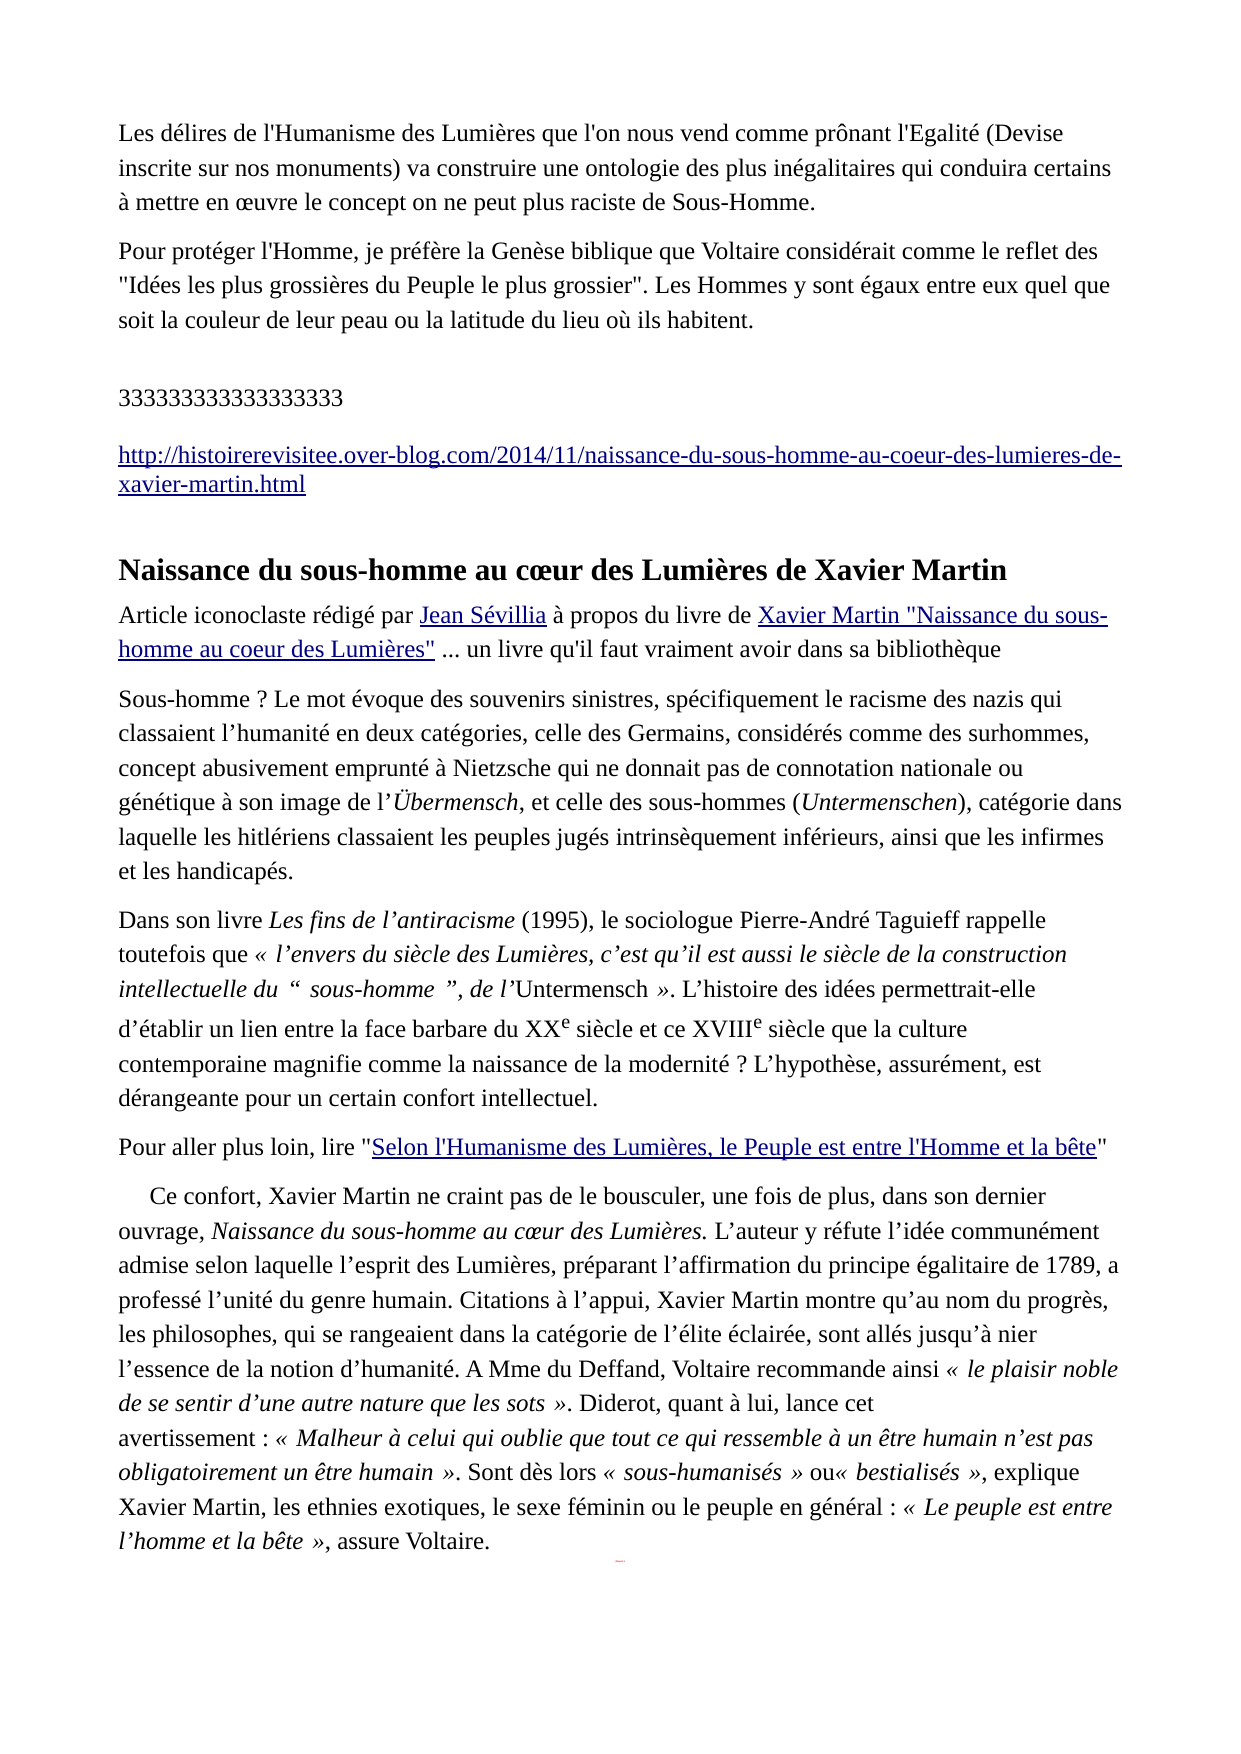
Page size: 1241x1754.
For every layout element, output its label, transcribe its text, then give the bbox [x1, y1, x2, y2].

text Les délires de l'Humanisme des Lumières que l'on nous vend comme prônant l'Egalité (Devise inscrite sur nos monuments) va construire une ontologie des plus inégalitaires qui conduira certains à mettre en œuvre le concept on ne peut plus raciste de Sous-Homme. [118, 118, 1122, 216]
text Pour protéger l'Homme, je préfère la Genèse biblique que Voltaire considérait comme le reflet des "Idées les plus grossières du Peuple le plus grossier". Les Hommes y sont égaux entre eux quel que soit la couleur de leur peau ou la latitude du lieu où ils habitent. [118, 236, 1122, 334]
text Pour aller plus loin, lire "Selon l'Humanisme des Lumières, le Peuple est entre l'Homme et la bête" [118, 1132, 1122, 1161]
text Article iconoclaste rédigé par Jean Sévillia à propos du livre de Xavier Martin "Naissance du sous-homme au coeur des Lumières" ... un livre qu'il faut vraiment avoir dans sa bibliothèque [118, 600, 1122, 663]
text 333333333333333333 [118, 383, 1122, 412]
text Dans son livre Les fins de l’antiracisme (1995), le sociologue Pierre-André Taguieff rappelle toutefois que « l’envers du siècle des Lumières, c’est qu’il est aussi le siècle de la construction intellectuelle du “ sous-homme ”, de l’Untermensch ». L’histoire des idées permettrait-elle d’établir un lien entre la face barbare du XXe siècle et ce XVIIIe siècle que la culture contemporaine magnifie comme la naissance de la modernité ? L’hypothèse, assurément, est dérangeante pour un certain confort intellectuel. [118, 905, 1122, 1112]
subtitle Naissance du sous-homme au cœur des Lumières de Xavier Martin [118, 552, 1122, 588]
text xavier-martin.html [118, 467, 1122, 498]
text http://histoirerevisitee.over-blog.com/2014/11/naissance-du-sous-homme-au-coeur-des-lumieres-de- [118, 440, 1122, 465]
text Sous-homme ? Le mot évoque des souvenirs sinistres, spécifiquement le racisme des nazis qui classaient l’humanité en deux catégories, celle des Germains, considérés comme des surhommes, concept abusivement emprunté à Nietzsche qui ne donnait pas de connotation nationale ou génétique à son image de l’Übermensch, et celle des sous-hommes (Untermenschen), catégorie dans laquelle les hitlériens classaient les peuples jugés intrinsèquement inférieurs, ainsi que les infirmes et les handicapés. [118, 684, 1122, 885]
text Ce confort, Xavier Martin ne craint pas de le bousculer, une fois de plus, dans son dernier ouvrage, Naissance du sous-homme au cœur des Lumières. L’auteur y réfute l’idée communément admise selon laquelle l’esprit des Lumières, préparant l’affirmation du principe égalitaire de 1789, a professé l’unité du genre humain. Citations à l’appui, Xavier Martin montre qu’au nom du progrès, les philosophes, qui se rangeaient dans la catégorie de l’élite éclairée, sont allés jusqu’à nier l’essence de la notion d’humanité. A Mme du Deffand, Voltaire recommande ainsi « le plaisir noble de se sentir d’une autre nature que les sots ». Diderot, quant à lui, lance cet avertissement : « Malheur à celui qui oublie que tout ce qui ressemble à un être humain n’est pas obligatoirement un être humain ». Sont dès lors « sous-humanisés » ou« bestialisés », explique Xavier Martin, les ethnies exotiques, le sexe féminin ou le peuple en général : « Le peuple est entre l’homme et la bête », assure Voltaire. [118, 1181, 1122, 1563]
